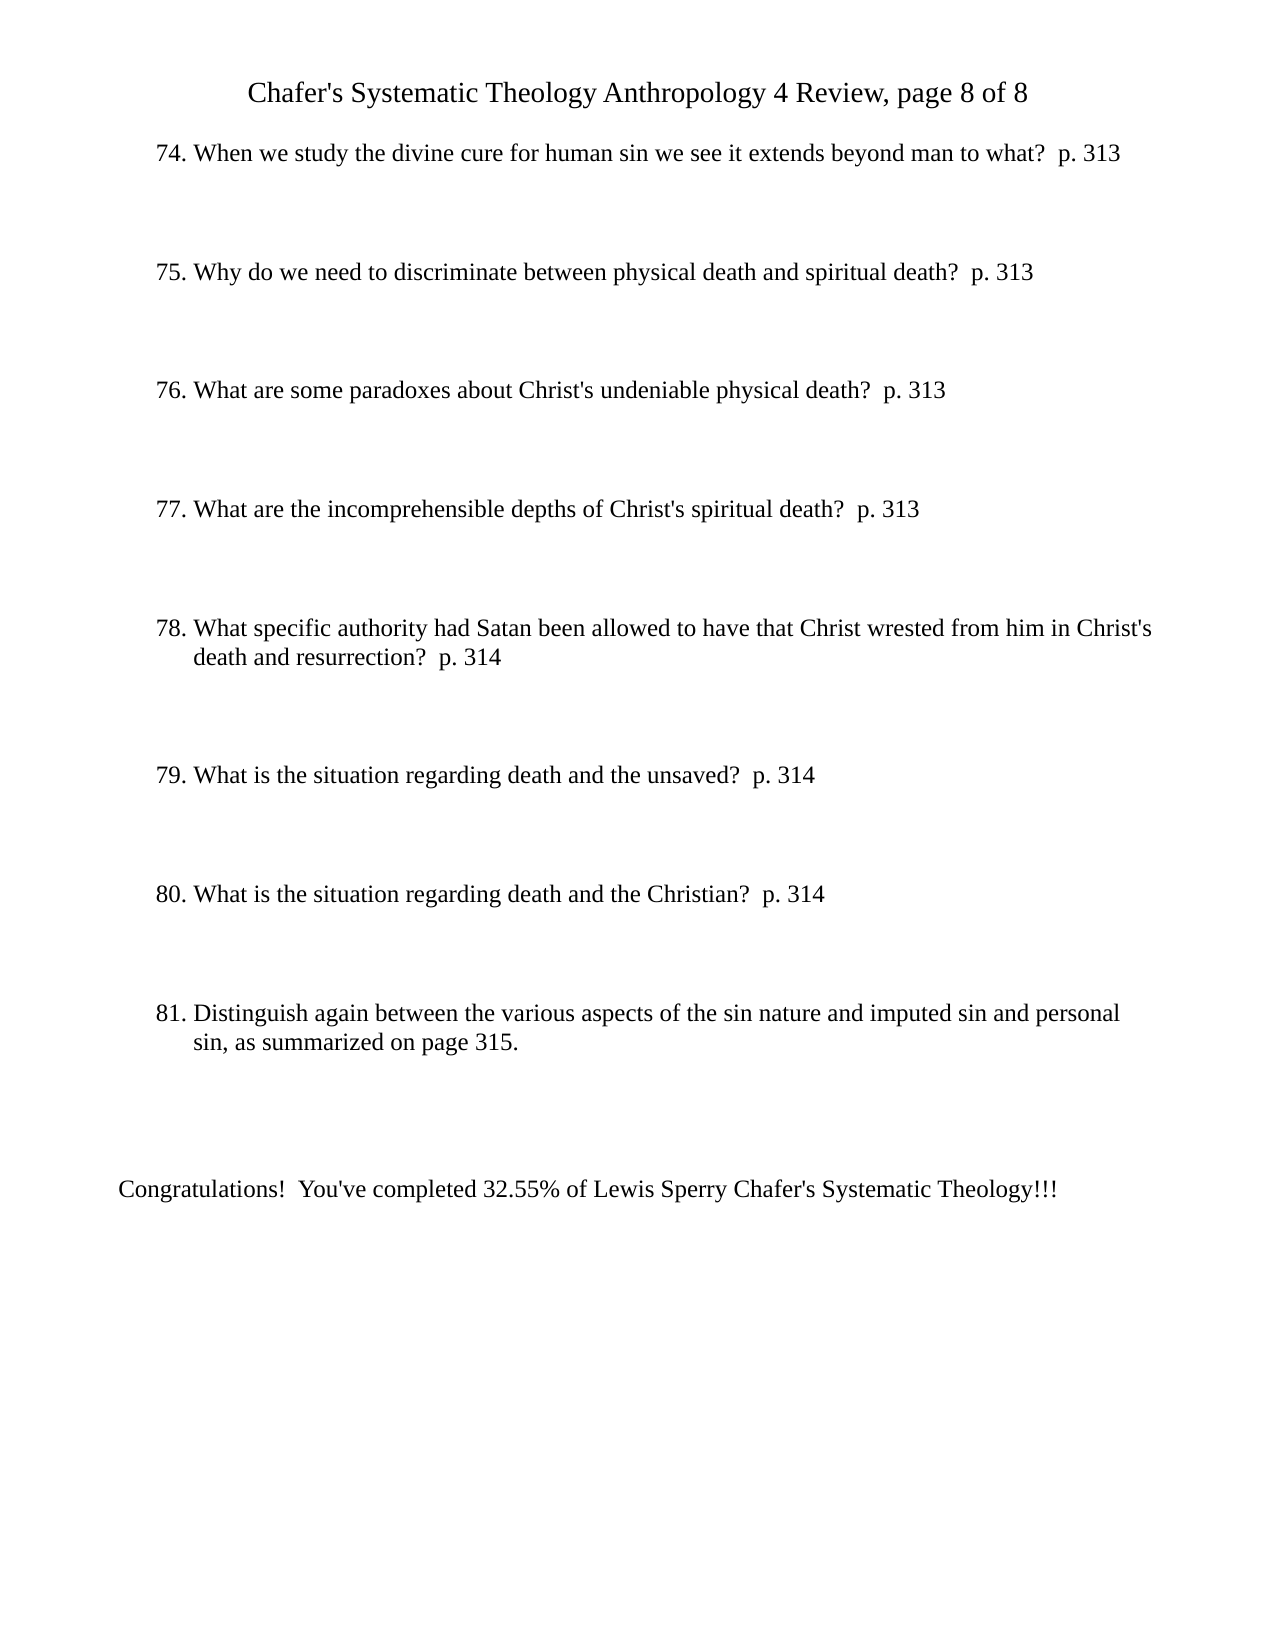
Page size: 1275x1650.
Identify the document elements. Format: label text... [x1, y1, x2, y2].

list What are the incomprehensible depths of Christ's spiritual death? p. 313 [156, 494, 1157, 523]
list What is the situation regarding death and the Christian? p. 314 [156, 879, 1157, 908]
list What is the situation regarding death and the unsaved? p. 314 [156, 761, 1157, 789]
text Congratulations! You've completed 32.55% of Lewis Sperry Chafer's Systematic Theology!!! [118, 1174, 1157, 1203]
list What specific authority had Satan been allowed to have that Christ wrested from him in Christ's death and resurrection? p. 314 [156, 613, 1157, 671]
list What are some paradoxes about Christ's undeniable physical death? p. 313 [156, 376, 1157, 404]
list When we study the divine cure for human sin we see it extends beyond man to what? p. 313 [156, 138, 1157, 167]
list Why do we need to discriminate between physical death and spiritual death? p. 313 [156, 257, 1157, 286]
list Distinguish again between the various aspects of the sin nature and imputed sin and personal sin, as summarized on page 315. [156, 998, 1157, 1056]
